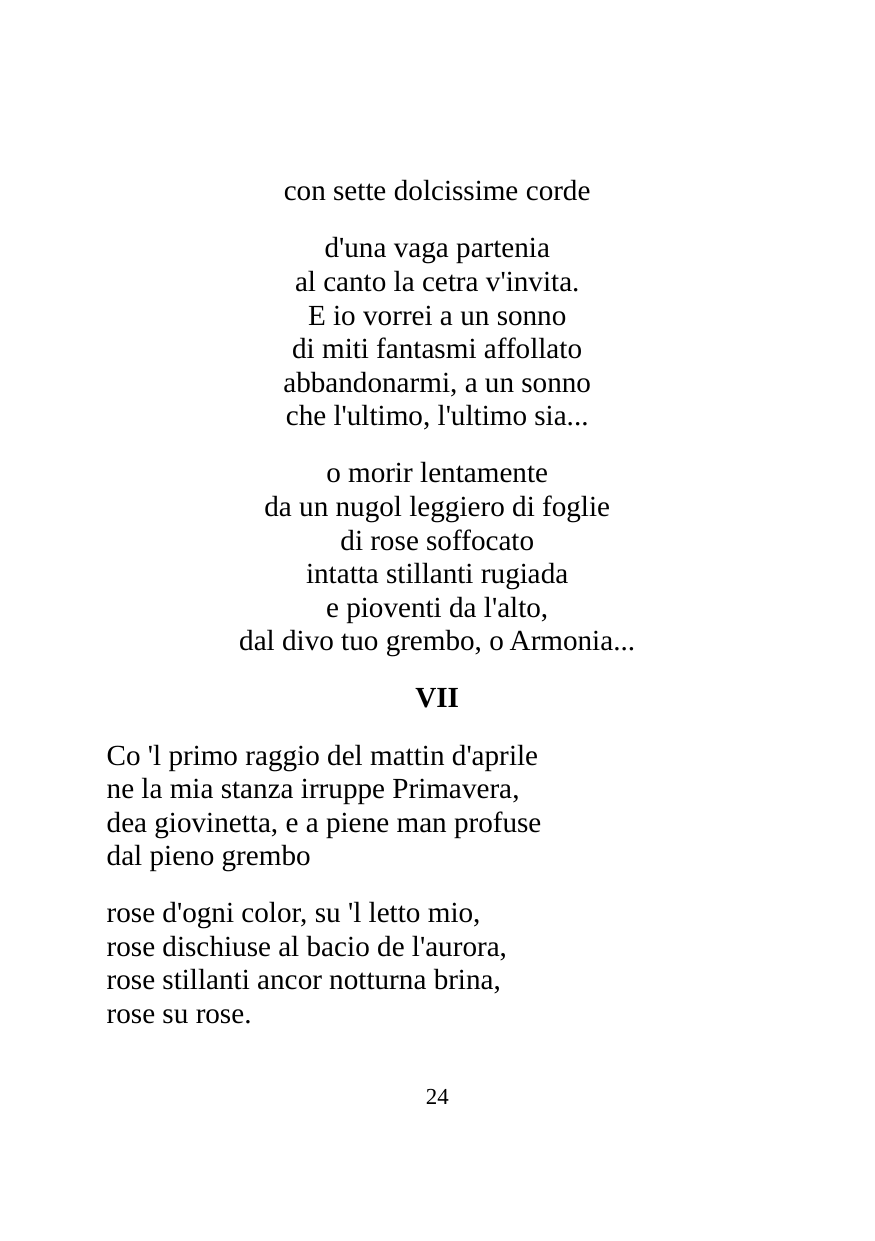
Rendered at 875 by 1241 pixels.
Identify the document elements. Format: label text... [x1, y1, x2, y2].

text al canto la cetra v'invita. [106, 264, 768, 298]
text dea giovinetta, e a piene man profuse [106, 805, 768, 838]
text di rose soffocato [106, 523, 768, 556]
text E io vorrei a un sonno [106, 298, 768, 331]
text d'una vaga partenia [106, 231, 768, 264]
text o morir lentamente [106, 456, 768, 489]
text ne la mia stanza irruppe Primavera, [106, 771, 768, 805]
text che l'ultimo, l'ultimo sia... [106, 398, 768, 432]
text rose stillanti ancor notturna brina, [106, 962, 768, 996]
text di miti fantasmi affollato [106, 331, 768, 365]
text intatta stillanti rugiada [106, 556, 768, 590]
text abbandonarmi, a un sonno [106, 365, 768, 398]
text rose d'ogni color, su 'l letto mio, [106, 895, 768, 929]
text da un nugol leggiero di foglie [106, 489, 768, 523]
text rose su rose. [106, 996, 768, 1029]
text rose dischiuse al bacio de l'aurora, [106, 929, 768, 962]
text Co 'l primo raggio del mattin d'aprile [106, 738, 768, 771]
text dal pieno grembo [106, 838, 768, 872]
text VII [106, 680, 768, 714]
text con sette dolcissime corde [106, 173, 768, 207]
text e pioventi da l'alto, [106, 590, 768, 623]
text dal divo tuo grembo, o Armonia... [106, 623, 768, 657]
